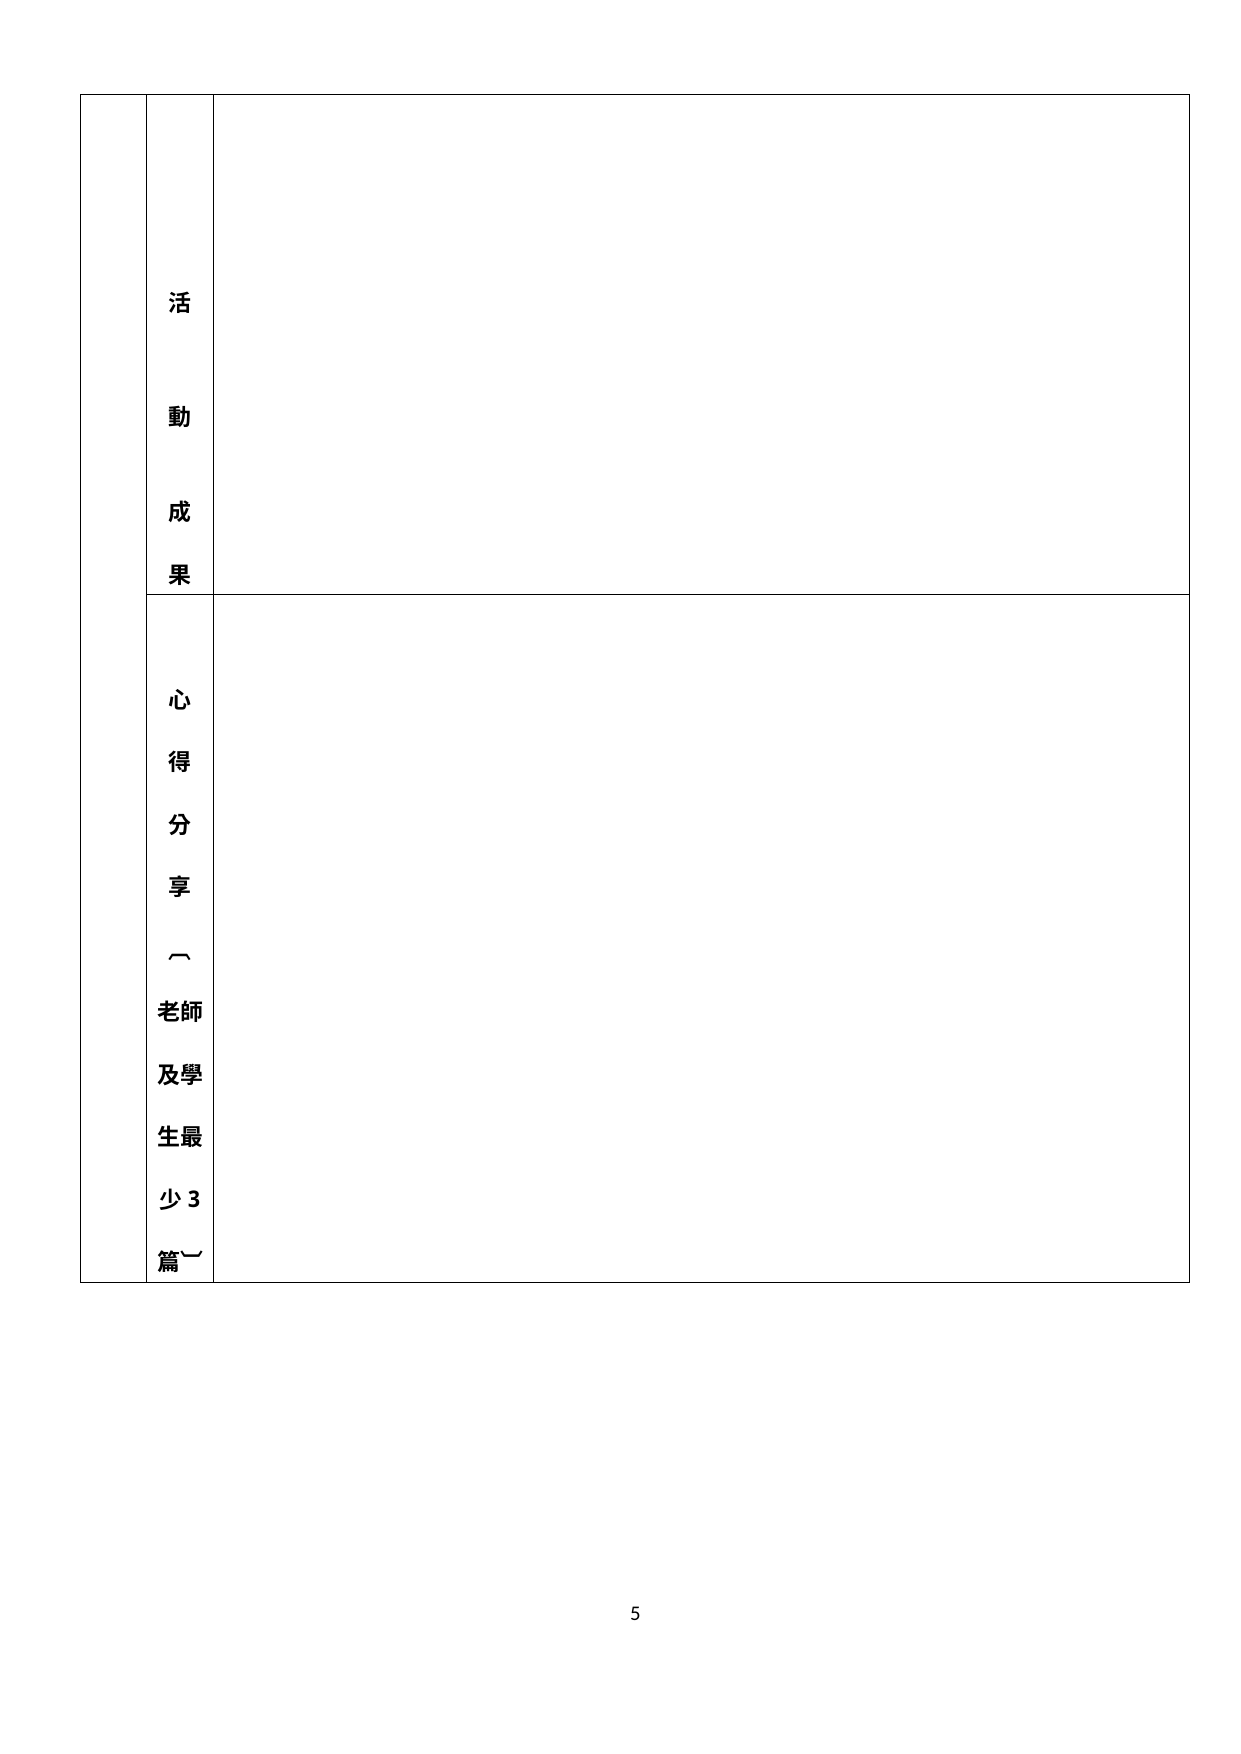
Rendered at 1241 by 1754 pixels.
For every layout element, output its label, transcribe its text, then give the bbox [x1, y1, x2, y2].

table_cell 活 動 成 果 [147, 95, 213, 594]
table_cell [214, 95, 1189, 594]
table_cell [214, 595, 1189, 1282]
table_cell 心 得 分 享 ︹ 老師及學生最 少3 篇︺ [147, 595, 213, 1282]
table_cell [81, 95, 146, 1282]
